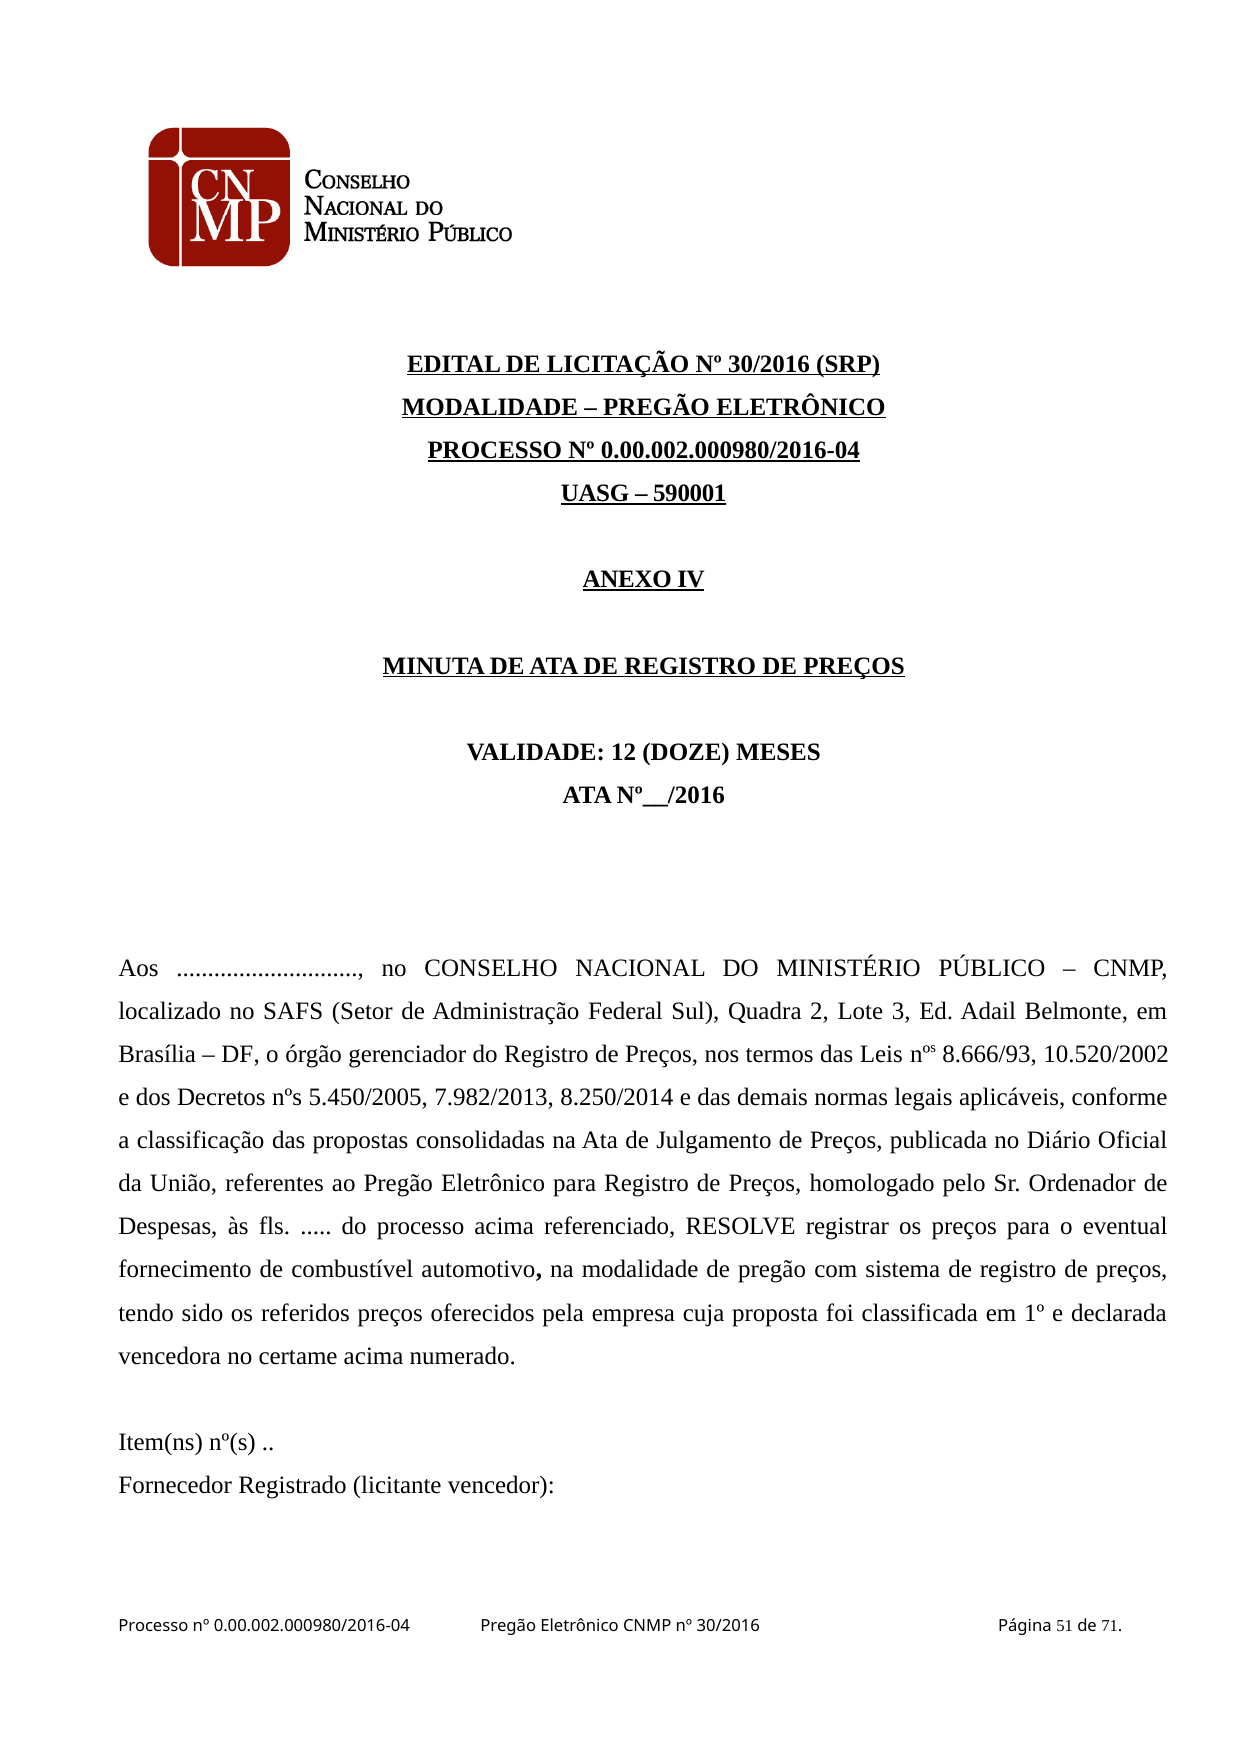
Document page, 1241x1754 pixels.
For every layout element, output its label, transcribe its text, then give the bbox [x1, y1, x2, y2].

picture [124, 105, 528, 288]
text Fornecedor Registrado (licitante vencedor): [118, 1470, 1169, 1499]
text VALIDADE: 12 (DOZE) MESES [118, 737, 1169, 766]
text EDITAL DE LICITAÇÃO Nº 30/2016 (SRP) [118, 349, 1169, 378]
text ANEXO IV [118, 564, 1169, 593]
text Item(ns) nº(s) .. [118, 1427, 1169, 1456]
text PROCESSO Nº 0.00.002.000980/2016-04 [118, 435, 1169, 464]
text Aos ............................., no CONSELHO NACIONAL DO MINISTÉRIO PÚBLICO – CNMP, localizado no SAFS (Setor de Administração Federal Sul), Quadra 2, Lote 3, Ed. Adail Belmonte, em Brasília – DF, o órgão gerenciador do Registro de Preços, nos termos das Leis nºs 8.666/93, 10.520/2002 e dos Decretos nºs 5.450/2005, 7.982/2013, 8.250/2014 e das demais normas legais aplicáveis, conforme a classificação das propostas consolidadas na Ata de Julgamento de Preços, publicada no Diário Oficial da União, referentes ao Pregão Eletrônico para Registro de Preços, homologado pelo Sr. Ordenador de Despesas, às fls. ..... do processo acima referenciado, RESOLVE registrar os preços para o eventual fornecimento de combustível automotivo, na modalidade de pregão com sistema de registro de preços, tendo sido os referidos preços oferecidos pela empresa cuja proposta foi classificada em 1º e declarada vencedora no certame acima numerado. [118, 953, 1169, 1369]
text MODALIDADE – PREGÃO ELETRÔNICO [118, 392, 1169, 421]
text ATA Nº__/2016 [118, 780, 1169, 809]
text UASG – 590001 [118, 478, 1169, 507]
text MINUTA DE ATA DE REGISTRO DE PREÇOS [118, 651, 1169, 679]
